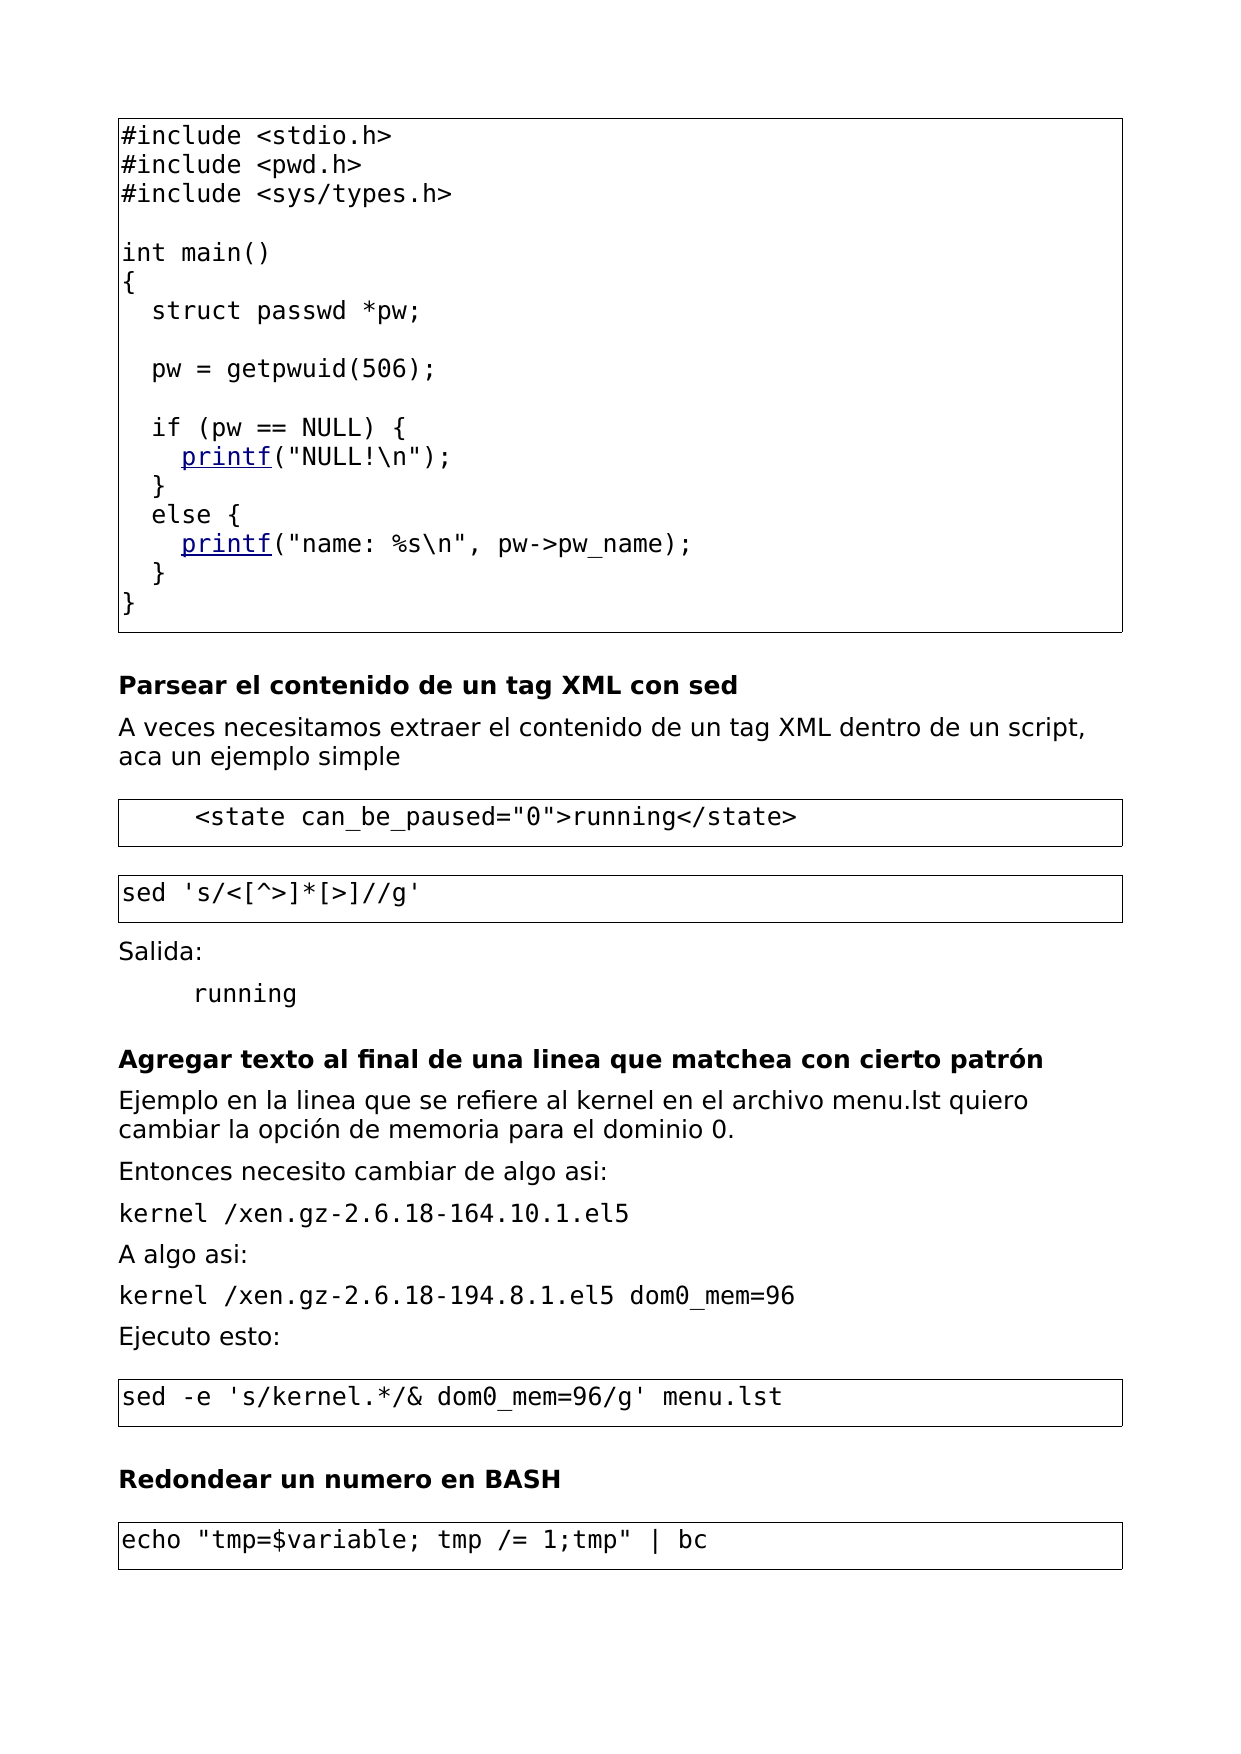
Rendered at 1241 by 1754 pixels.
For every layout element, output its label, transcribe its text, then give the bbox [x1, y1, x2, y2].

table_header sed 's/<[^>]*[>]//g' [119, 876, 1122, 922]
text A algo asi: [118, 1240, 1122, 1269]
text Ejecuto esto: [118, 1322, 1122, 1352]
table_header sed -e 's/kernel.*/& dom0_mem=96/g' menu.lst [119, 1380, 1122, 1426]
text A veces necesitamos extraer el contenido de un tag XML dentro de un script, aca un ejemplo simple [118, 713, 1122, 772]
table_header echo "tmp=$variable; tmp /= 1;tmp" | bc [119, 1523, 1122, 1569]
text kernel /xen.gz-2.6.18-194.8.1.el5 dom0_mem=96 [118, 1282, 1122, 1311]
text Salida: [118, 937, 1122, 966]
subtitle Agregar texto al final de una linea que matchea con cierto patrón [118, 1045, 1122, 1074]
table_header <state can_be_paused="0">running</state> [119, 800, 1122, 846]
subtitle Parsear el contenido de un tag XML con sed [118, 672, 1122, 701]
text Entonces necesito cambiar de algo asi: [118, 1157, 1122, 1186]
text kernel /xen.gz-2.6.18-164.10.1.el5 [118, 1199, 1122, 1228]
subtitle Redondear un numero en BASH [118, 1466, 1122, 1495]
table_header #include <stdio.h> #include <pwd.h> #include <sys/types.h> int main() { struct passwd *pw; pw = getpwuid(506); if (pw == NULL) { printf("NULL!\n"); } else { printf("name: %s\n", pw->pw_name); } } [119, 119, 1122, 632]
text Ejemplo en la linea que se refiere al kernel en el archivo menu.lst quiero cambiar la opción de memoria para el dominio 0. [118, 1086, 1122, 1145]
text running [118, 979, 1122, 1008]
